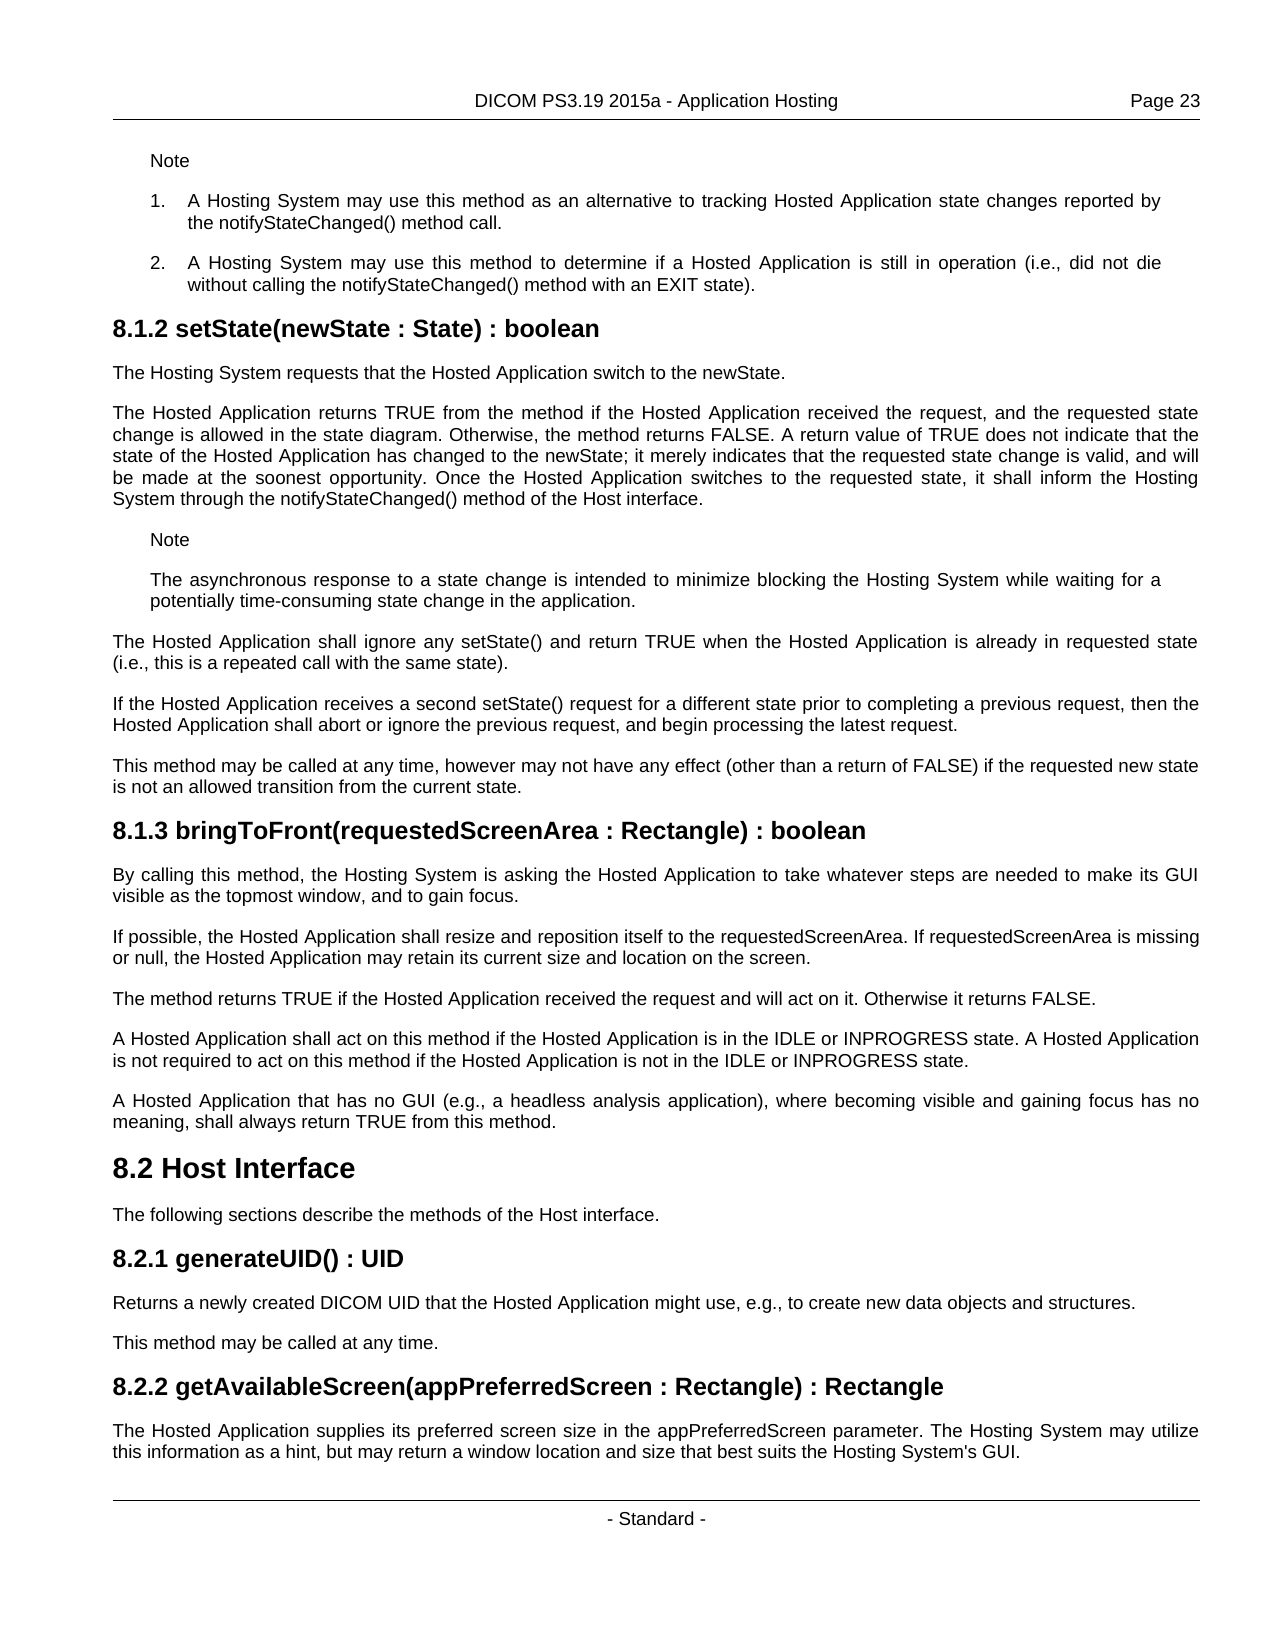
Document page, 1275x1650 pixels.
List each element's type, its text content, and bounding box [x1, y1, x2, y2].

text A Hosted Application that has no GUI (e.g., a headless analysis application), where becoming visible and gaining focus has no meaning, shall always return TRUE from this method. [112, 1090, 1200, 1133]
text The asynchronous response to a state change is intended to minimize blocking the Hosting System while waiting for a potentially time-consuming state change in the application. [150, 569, 1162, 612]
list A Hosting System may use this method as an alternative to tracking Hosted Application state changes reported by the notifyStateChanged() method call. [150, 190, 1162, 233]
text Note [150, 528, 1162, 550]
text If the Hosted Application receives a second setState() request for a different state prior to completing a previous request, then the Hosted Application shall abort or ignore the previous request, and begin processing the latest request. [112, 692, 1200, 736]
text The Hosted Application supplies its preferred screen size in the appPreferredScreen parameter. The Hosting System may utilize this information as a hint, but may return a window location and size that best suits the Hosting System's GUI. [112, 1420, 1200, 1463]
text The method returns TRUE if the Hosted Application received the request and will act on it. Otherwise it returns FALSE. [112, 987, 1200, 1009]
text The Hosted Application returns TRUE from the method if the Hosted Application received the request, and the requested state change is allowed in the state diagram. Otherwise, the method returns FALSE. A return value of TRUE does not indicate that the state of the Hosted Application has changed to the newState; it merely indicates that the requested state change is valid, and will be made at the soonest opportunity. Once the Hosted Application switches to the requested state, it shall inform the Hosting System through the notifyStateChanged() method of the Host interface. [112, 402, 1200, 510]
text By calling this method, the Hosting System is asking the Hosted Application to take whatever steps are needed to make its GUI visible as the topmost window, and to gain focus. [112, 864, 1200, 907]
text The Hosted Application shall ignore any setState() and return TRUE when the Hosted Application is already in requested state (i.e., this is a repeated call with the same state). [112, 631, 1200, 674]
text 8.2.2 getAvailableScreen(appPreferredScreen : Rectangle) : Rectangle [112, 1372, 1200, 1401]
text 8.2.1 generateUID() : UID [112, 1244, 1200, 1273]
text The following sections describe the methods of the Host interface. [112, 1204, 1200, 1225]
text 8.2 Host Interface [112, 1152, 1200, 1185]
text The Hosting System requests that the Hosted Application switch to the newState. [112, 362, 1200, 383]
text Note [150, 150, 1162, 172]
text A Hosted Application shall act on this method if the Hosted Application is in the IDLE or INPROGRESS state. A Hosted Application is not required to act on this method if the Hosted Application is not in the IDLE or INPROGRESS state. [112, 1028, 1200, 1071]
text 8.1.3 bringToFront(requestedScreenArea : Rectangle) : boolean [112, 816, 1200, 845]
list A Hosting System may use this method to determine if a Hosted Application is still in operation (i.e., did not die without calling the notifyStateChanged() method with an EXIT state). [150, 252, 1162, 295]
text If possible, the Hosted Application shall resize and reposition itself to the requestedScreenArea. If requestedScreenArea is missing or null, the Hosted Application may retain its current size and location on the screen. [112, 926, 1200, 969]
text This method may be called at any time. [112, 1332, 1200, 1353]
text 8.1.2 setState(newState : State) : boolean [112, 314, 1200, 343]
text Returns a newly created DICOM UID that the Hosted Application might use, e.g., to create new data objects and structures. [112, 1292, 1200, 1313]
text This method may be called at any time, however may not have any effect (other than a return of FALSE) if the requested new state is not an allowed transition from the current state. [112, 754, 1200, 797]
